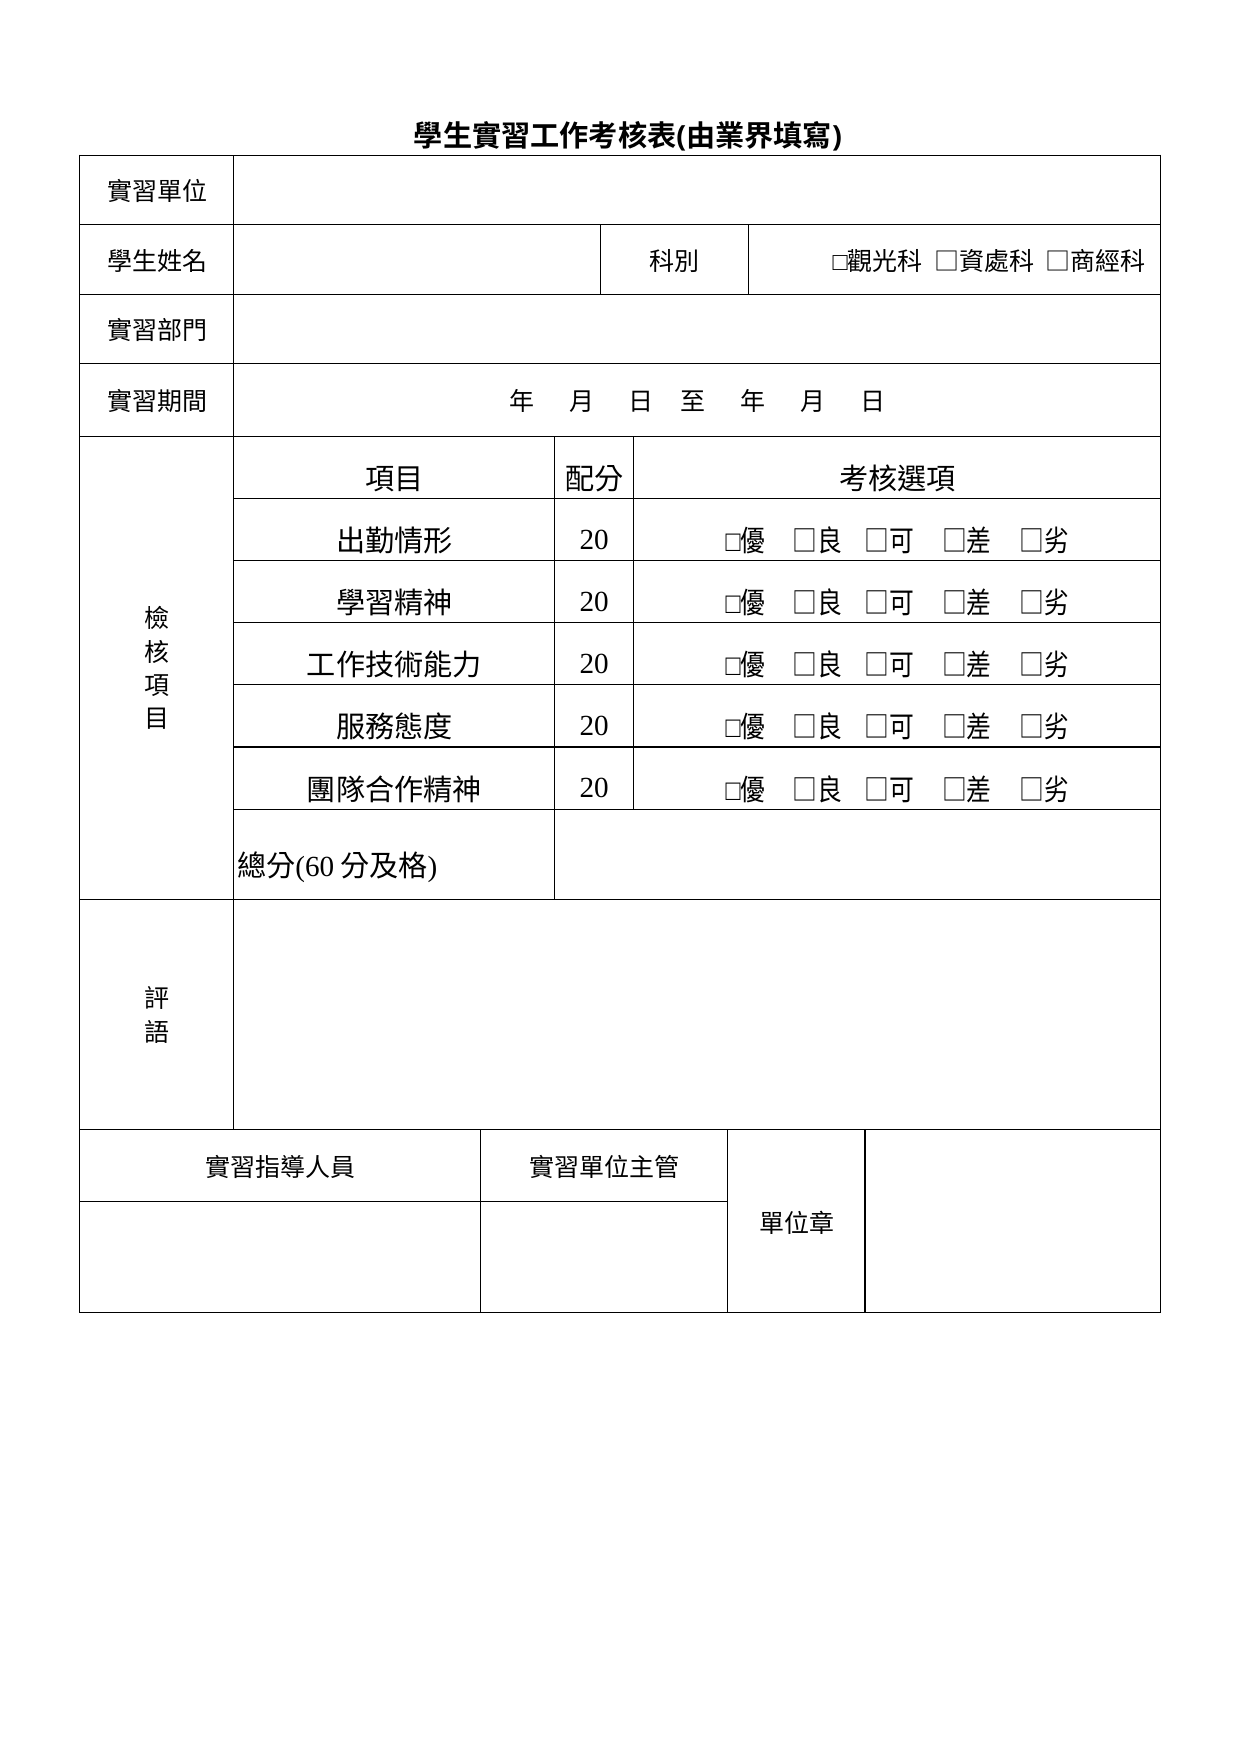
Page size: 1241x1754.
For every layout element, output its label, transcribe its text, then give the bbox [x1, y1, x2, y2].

table_cell □優 □良 □可 □差 □劣 [634, 685, 1160, 746]
table_cell 年 月 日 至 年 月 日 [234, 364, 1160, 436]
table_cell □優 □良 □可 □差 □劣 [634, 499, 1160, 560]
table_cell □觀光科 □資處科 □商經科 [749, 225, 1160, 293]
table_header [234, 156, 1160, 224]
table_cell [866, 1130, 1160, 1312]
text 學生實習工作考核表(由業界填寫) [187, 112, 1053, 154]
table_cell 項目 [234, 437, 554, 498]
table_cell 20 [555, 623, 633, 684]
table_cell [234, 225, 600, 293]
table_cell [234, 900, 1160, 1129]
table_cell 檢 核 項 目 [80, 437, 233, 899]
table_cell [481, 1202, 727, 1312]
table_cell 實習單位主管 [481, 1130, 727, 1201]
table_cell 20 [555, 561, 633, 622]
table_cell 考核選項 [634, 437, 1160, 498]
table_cell 團隊合作精神 [234, 748, 554, 808]
table_cell 實習期間 [80, 364, 233, 436]
table_cell [80, 1202, 480, 1312]
table_header 實習單位 [80, 156, 233, 224]
table_cell 實習指導人員 [80, 1130, 480, 1201]
table_cell 20 [555, 748, 633, 808]
table_cell [555, 810, 1160, 899]
table_cell 20 [555, 499, 633, 560]
table_cell □優 □良 □可 □差 □劣 [634, 623, 1160, 684]
table_cell 學生姓名 [80, 225, 233, 293]
table_cell [234, 295, 1160, 363]
table_cell 評 語 [80, 900, 233, 1129]
table_cell 服務態度 [234, 685, 554, 746]
table_cell 科別 [601, 225, 748, 293]
table_cell 實習部門 [80, 295, 233, 363]
table_cell 總分(60分及格) [234, 810, 554, 899]
table_cell □優 □良 □可 □差 □劣 [634, 748, 1160, 808]
table_cell 學習精神 [234, 561, 554, 622]
table_cell 出勤情形 [234, 499, 554, 560]
table_cell 單位章 [728, 1130, 864, 1312]
table_cell 20 [555, 685, 633, 746]
table_cell □優 □良 □可 □差 □劣 [634, 561, 1160, 622]
table_cell 配分 [555, 437, 633, 498]
table_cell 工作技術能力 [234, 623, 554, 684]
